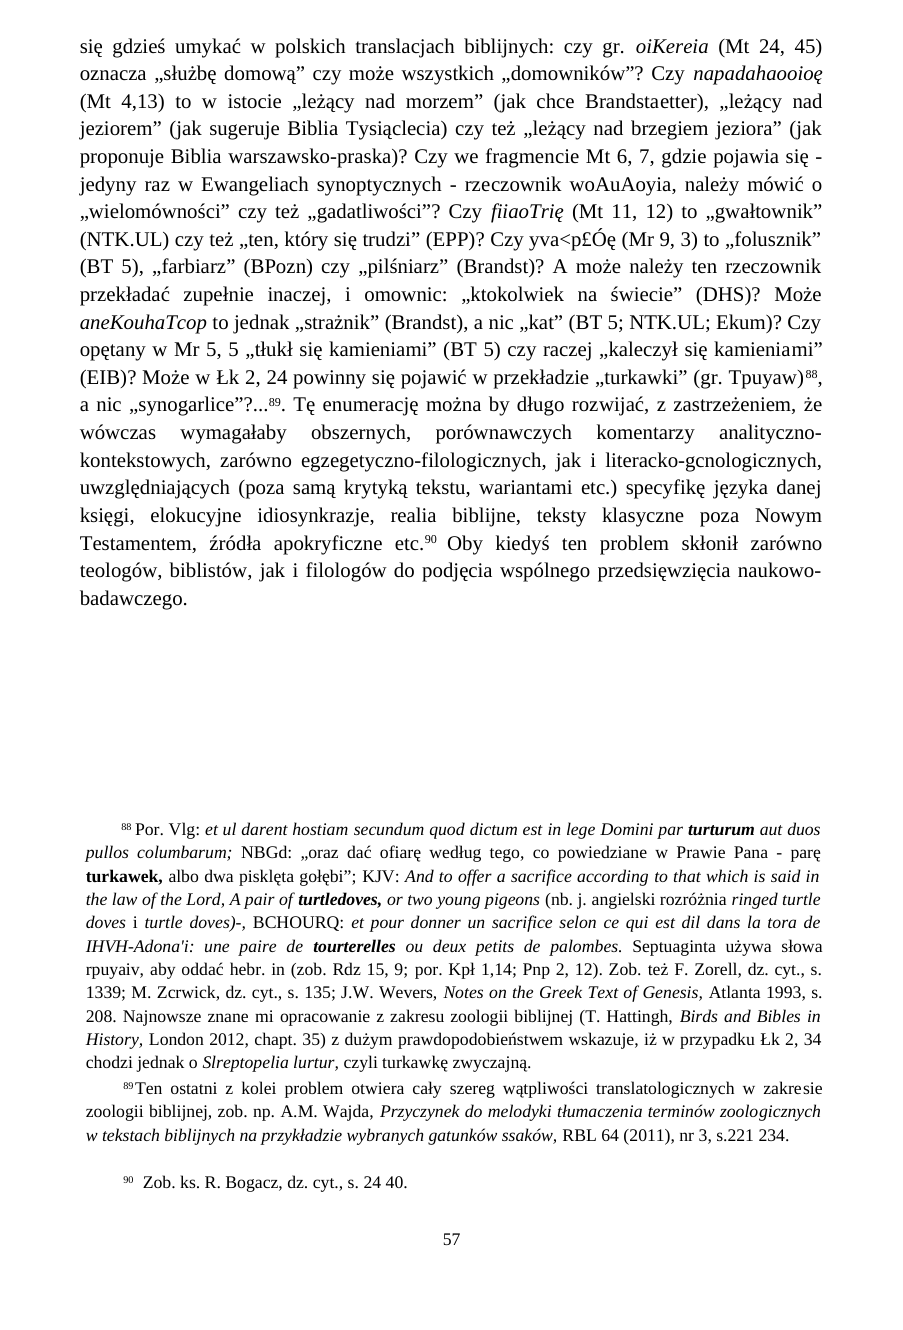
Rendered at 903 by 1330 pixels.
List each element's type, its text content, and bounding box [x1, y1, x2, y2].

text 57 [443, 1229, 466, 1249]
text 89 Ten ostatni z kolei problem otwiera cały szereg wątpliwości translatologicznych w zakre­sie zoologii biblijnej, zob. np. A.M. Wajda, Przyczynek do melodyki tłumaczenia terminów zoolo­gicznych w tekstach biblijnych na przykładzie wybranych gatunków ssaków, RBL 64 (2011), nr 3, s.221 234. [86, 1078, 823, 1145]
text 88 Por. Vlg: et ul darent hostiam secundum quod dictum est in lege Domini par turturum aut duos pullos columbarum; NBGd: „oraz dać ofiarę według tego, co powiedziane w Prawie Pana - parę turkawek, albo dwa pisklęta gołębi”; KJV: And to offer a sacrifice according to that which is said in the law of the Lord, A pair of turtledoves, or two young pigeons (nb. j. angielski rozróżnia ringed turtle doves i turtle doves)-, BCHOURQ: et pour donner un sacrifice selon ce qui est dil dans la tora de IHVH-Adona'i: une paire de tourterelles ou deux petits de palombes. Septuaginta używa słowa rpuyaiv, aby oddać hebr. in (zob. Rdz 15, 9; por. Kpł 1,14; Pnp 2, 12). Zob. też F. Zorell, dz. cyt., s. 1339; M. Zcrwick, dz. cyt., s. 135; J.W. Wevers, Notes on the Greek Text of Genesis, Atlanta 1993, s. 208. Najnowsze znane mi opracowanie z zakresu zoologii biblijnej (T. Hattingh, Birds and Bibles in History, London 2012, chapt. 35) z dużym prawdopodobieństwem wskazuje, iż w przypadku Łk 2, 34 chodzi jednak o Slreptopelia lurtur, czyli turkawkę zwyczajną. [86, 819, 823, 1073]
text się gdzieś umykać w polskich translacjach biblijnych: czy gr. oiKereia (Mt 24, 45) oznacza „służbę domową” czy może wszystkich „domowników”? Czy napadahaooioę (Mt 4,13) to w istocie „leżący nad morzem” (jak chce Brandsta­etter), „leżący nad jeziorem” (jak sugeruje Biblia Tysiąclecia) czy też „leżący nad brzegiem jeziora” (jak proponuje Biblia warszawsko-praska)? Czy we fragmen­cie Mt 6, 7, gdzie pojawia się - jedyny raz w Ewangeliach synoptycznych - rze­czownik woAuAoyia, należy mówić o „wielomówności” czy też „gadatliwości”? Czy fiiaoTrię (Mt 11, 12) to „gwałtownik” (NTK.UL) czy też „ten, który się trudzi” (EPP)? Czy yva<p£Óę (Mr 9, 3) to „folusznik” (BT 5), „farbiarz” (BPozn) czy „pilśniarz” (Brandst)? A może należy ten rzeczownik przekładać zupełnie inaczej, i omownic: „ktokolwiek na świecie” (DHS)? Może aneKouhaTcop to jednak „strażnik” (Brandst), a nic „kat” (BT 5; NTK.UL; Ekum)? Czy opęta­ny w Mr 5, 5 „tłukł się kamieniami” (BT 5) czy raczej „kaleczył się kamienia­mi” (EIB)? Może w Łk 2, 24 powinny się pojawić w przekładzie „turkawki” (gr. Tpuyaw)88, a nic „synogarlice”?...89. Tę enumerację można by długo roz­wijać, z zastrzeżeniem, że wówczas wymagałaby obszernych, porównawczych komentarzy analityczno-kontekstowych, zarówno egzegetyczno-filologicznych, jak i literacko-gcnologicznych, uwzględniających (poza samą krytyką tekstu, wariantami etc.) specyfikę języka danej księgi, elokucyjne idiosynkrazje, realia biblijne, teksty klasyczne poza Nowym Testamentem, źródła apokryficzne etc.90 Oby kiedyś ten problem skłonił zarówno teologów, biblistów, jak i filologów do podjęcia wspólnego przedsięwzięcia naukowo-badawczego. [79, 33, 823, 610]
text 90 Zob. ks. R. Bogacz, dz. cyt., s. 24 40. [123, 1172, 823, 1192]
